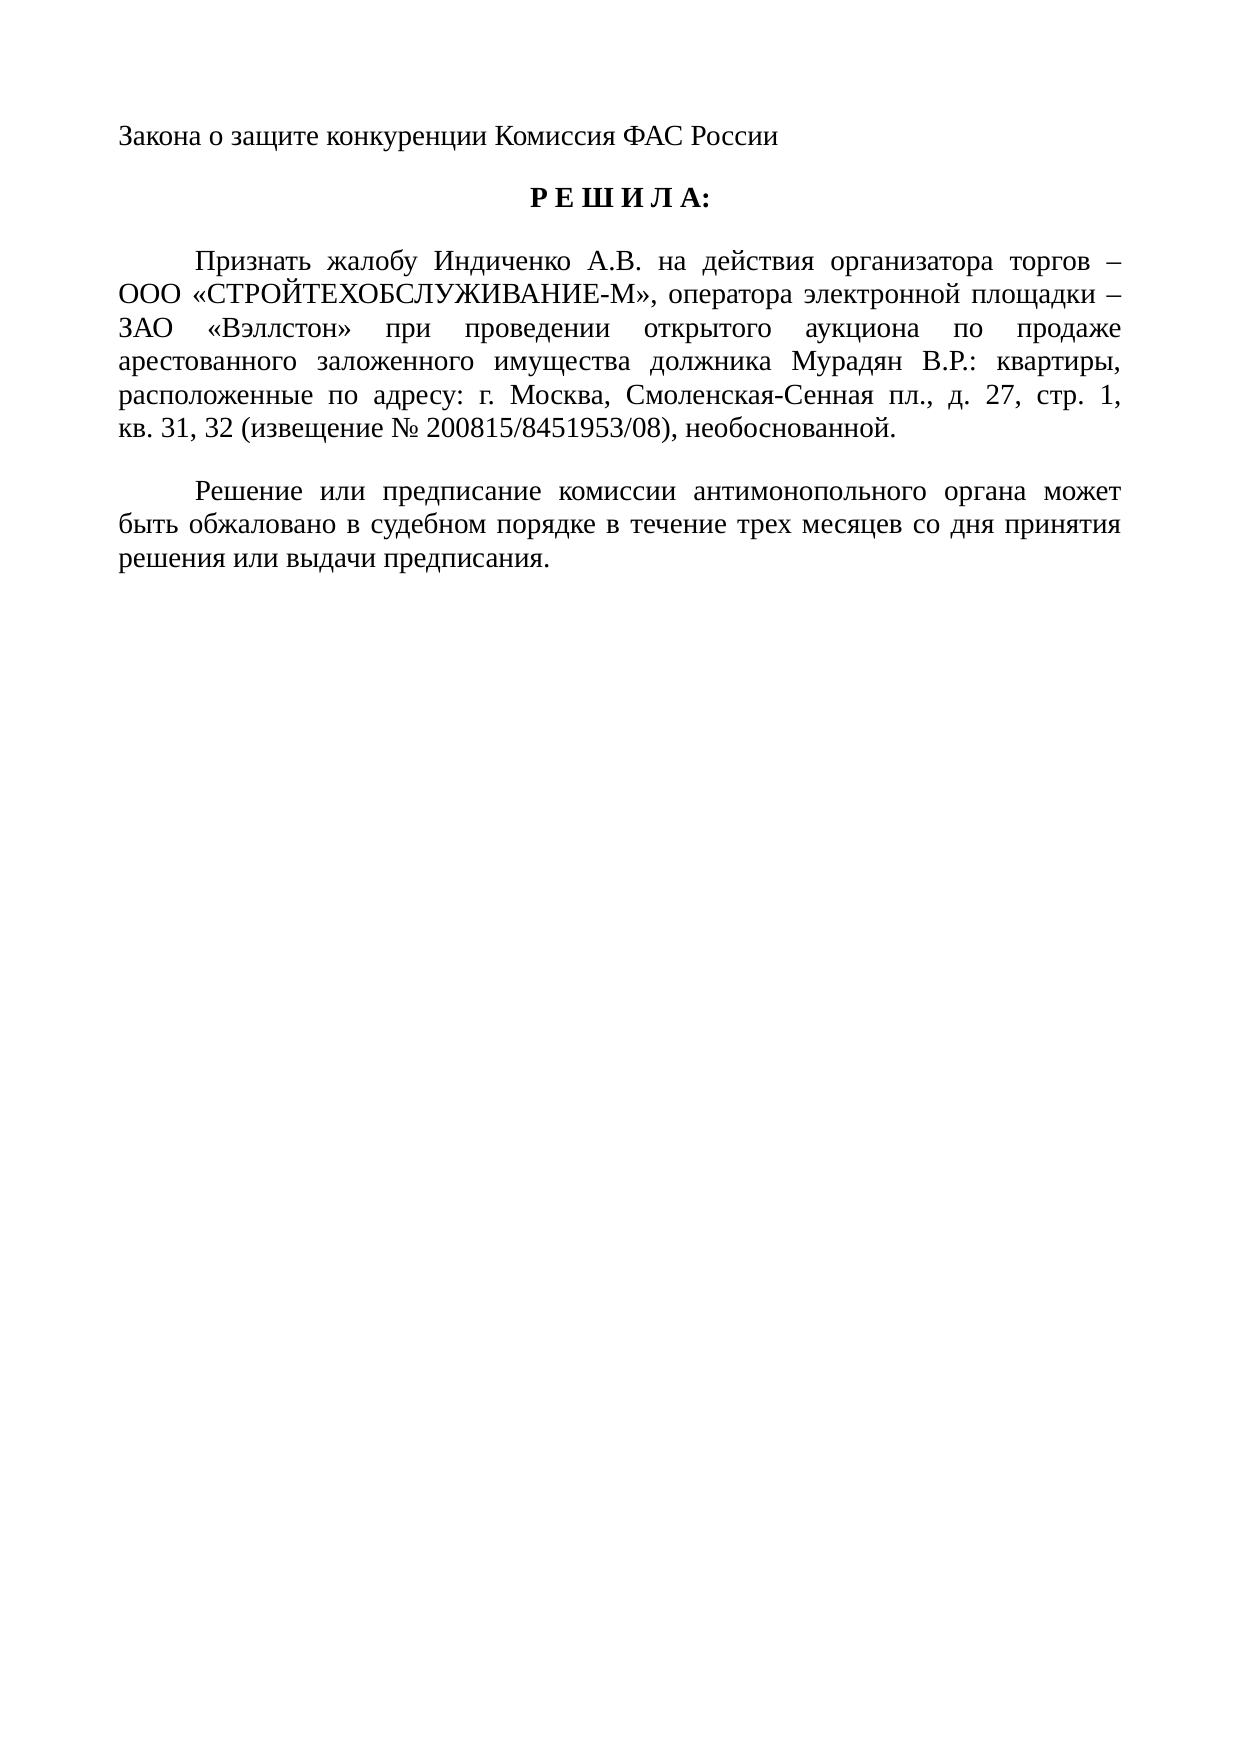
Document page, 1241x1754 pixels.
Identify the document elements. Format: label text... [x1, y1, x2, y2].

text Решение или предписание комиссии антимонопольного органа может быть обжаловано в судебном порядке в течение трех месяцев со дня принятия решения или выдачи предписания. [118, 473, 1122, 573]
text Р Е Ш И Л А: [118, 180, 1122, 214]
text Закона о защите конкуренции Комиссия ФАС России [118, 118, 1122, 152]
text Признать жалобу Индиченко А.В. на действия организатора торгов – ООО «СТРОЙТЕХОБСЛУЖИВАНИЕ-М», оператора электронной площадки – ЗАО «Вэллстон» при проведении открытого аукциона по продаже арестованного заложенного имущества должника Мурадян В.Р.: квартиры, расположенные по адресу: г. Москва, Смоленская-Сенная пл., д. 27, стр. 1, кв. 31, 32 (извещение № 200815/8451953/08), необоснованной. [118, 243, 1122, 444]
